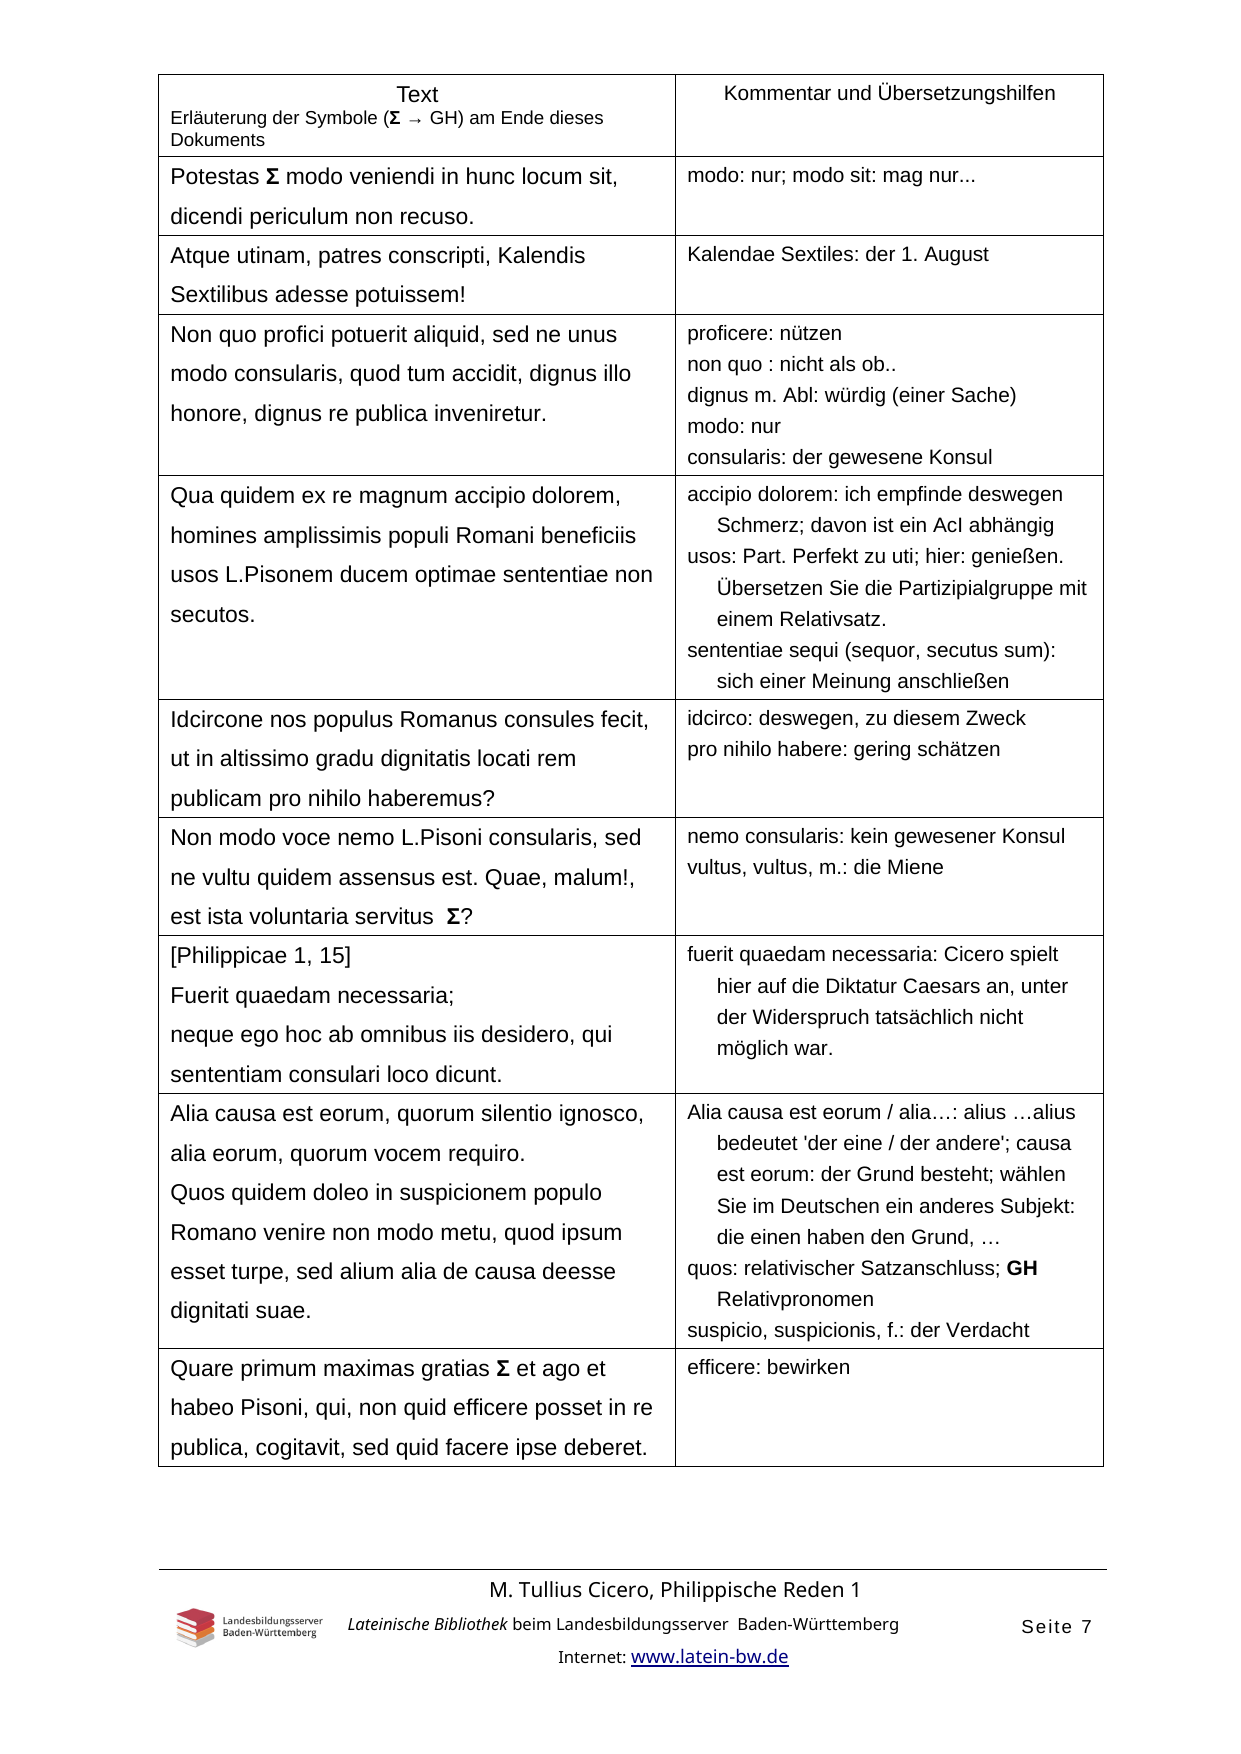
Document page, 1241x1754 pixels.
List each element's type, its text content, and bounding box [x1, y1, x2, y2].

table_cell Atque utinam, patres conscripti, Kalendis Sextilibus adesse potuissem! [159, 236, 675, 314]
table_cell efficere: bewirken [676, 1349, 1103, 1466]
table_cell nemo consularis: kein gewesener Konsul vultus, vultus, m.: die Miene [676, 818, 1103, 935]
table_cell proficere: nützen non quo : nicht als ob.. dignus m. Abl: würdig (einer Sache) modo: nur consularis: der gewesene Konsul [676, 315, 1103, 475]
table_cell accipio dolorem: ich empfinde deswegen Schmerz; davon ist ein AcI abhängig usos: Part. Perfekt zu uti; hier: genießen. Übersetzen Sie die Partizipialgruppe mit einem Relativsatz. sententiae sequi (sequor, secutus sum): sich einer Meinung anschließen [676, 476, 1103, 699]
table_cell Quare primum maximas gratias Ʃ et ago et habeo Pisoni, qui, non quid efficere posset in re publica, cogitavit, sed quid facere ipse deberet. [159, 1349, 675, 1466]
table_cell idcirco: deswegen, zu diesem Zweck pro nihilo habere: gering schätzen [676, 700, 1103, 817]
table_cell Non modo voce nemo L.Pisoni consularis, sed ne vultu quidem assensus est. Quae, malum!, est ista voluntaria servitus Ʃ? [159, 818, 675, 935]
table_cell modo: nur; modo sit: mag nur... [676, 157, 1103, 235]
table_cell Alia causa est eorum, quorum silentio ignosco, alia eorum, quorum vocem requiro. Quos quidem doleo in suspicionem populo Romano venire non modo metu, quod ipsum esset turpe, sed alium alia de causa deesse dignitati suae. [159, 1094, 675, 1348]
table_cell fuerit quaedam necessaria: Cicero spielt hier auf die Diktatur Caesars an, unter der Widerspruch tatsächlich nicht möglich war. [676, 936, 1103, 1093]
table_header Kommentar und Übersetzungshilfen [676, 75, 1103, 156]
table_cell Alia causa est eorum / alia…: alius …alius bedeutet 'der eine / der andere'; causa est eorum: der Grund besteht; wählen Sie im Deutschen ein anderes Subjekt: die einen haben den Grund, … quos: relativischer Satzanschluss; GH Relativpronomen suspicio, suspicionis, f.: der Verdacht [676, 1094, 1103, 1348]
picture [170, 1602, 325, 1652]
table_cell Qua quidem ex re magnum accipio dolorem, homines amplissimis populi Romani beneficiis usos L.Pisonem ducem optimae sententiae non secutos. [159, 476, 675, 699]
table_cell [Philippicae 1, 15] Fuerit quaedam necessaria; neque ego hoc ab omnibus iis desidero, qui sententiam consulari loco dicunt. [159, 936, 675, 1093]
table_cell Idcircone nos populus Romanus consules fecit, ut in altissimo gradu dignitatis locati rem publicam pro nihilo haberemus? [159, 700, 675, 817]
table_cell Potestas Ʃ modo veniendi in hunc locum sit, dicendi periculum non recuso. [159, 157, 675, 235]
table_cell Non quo profici potuerit aliquid, sed ne unus modo consularis, quod tum accidit, dignus illo honore, dignus re publica inveniretur. [159, 315, 675, 475]
table_header Text Erläuterung der Symbole (Ʃ → GH) am Ende dieses Dokuments [159, 75, 675, 156]
table_cell Kalendae Sextiles: der 1. August [676, 236, 1103, 314]
